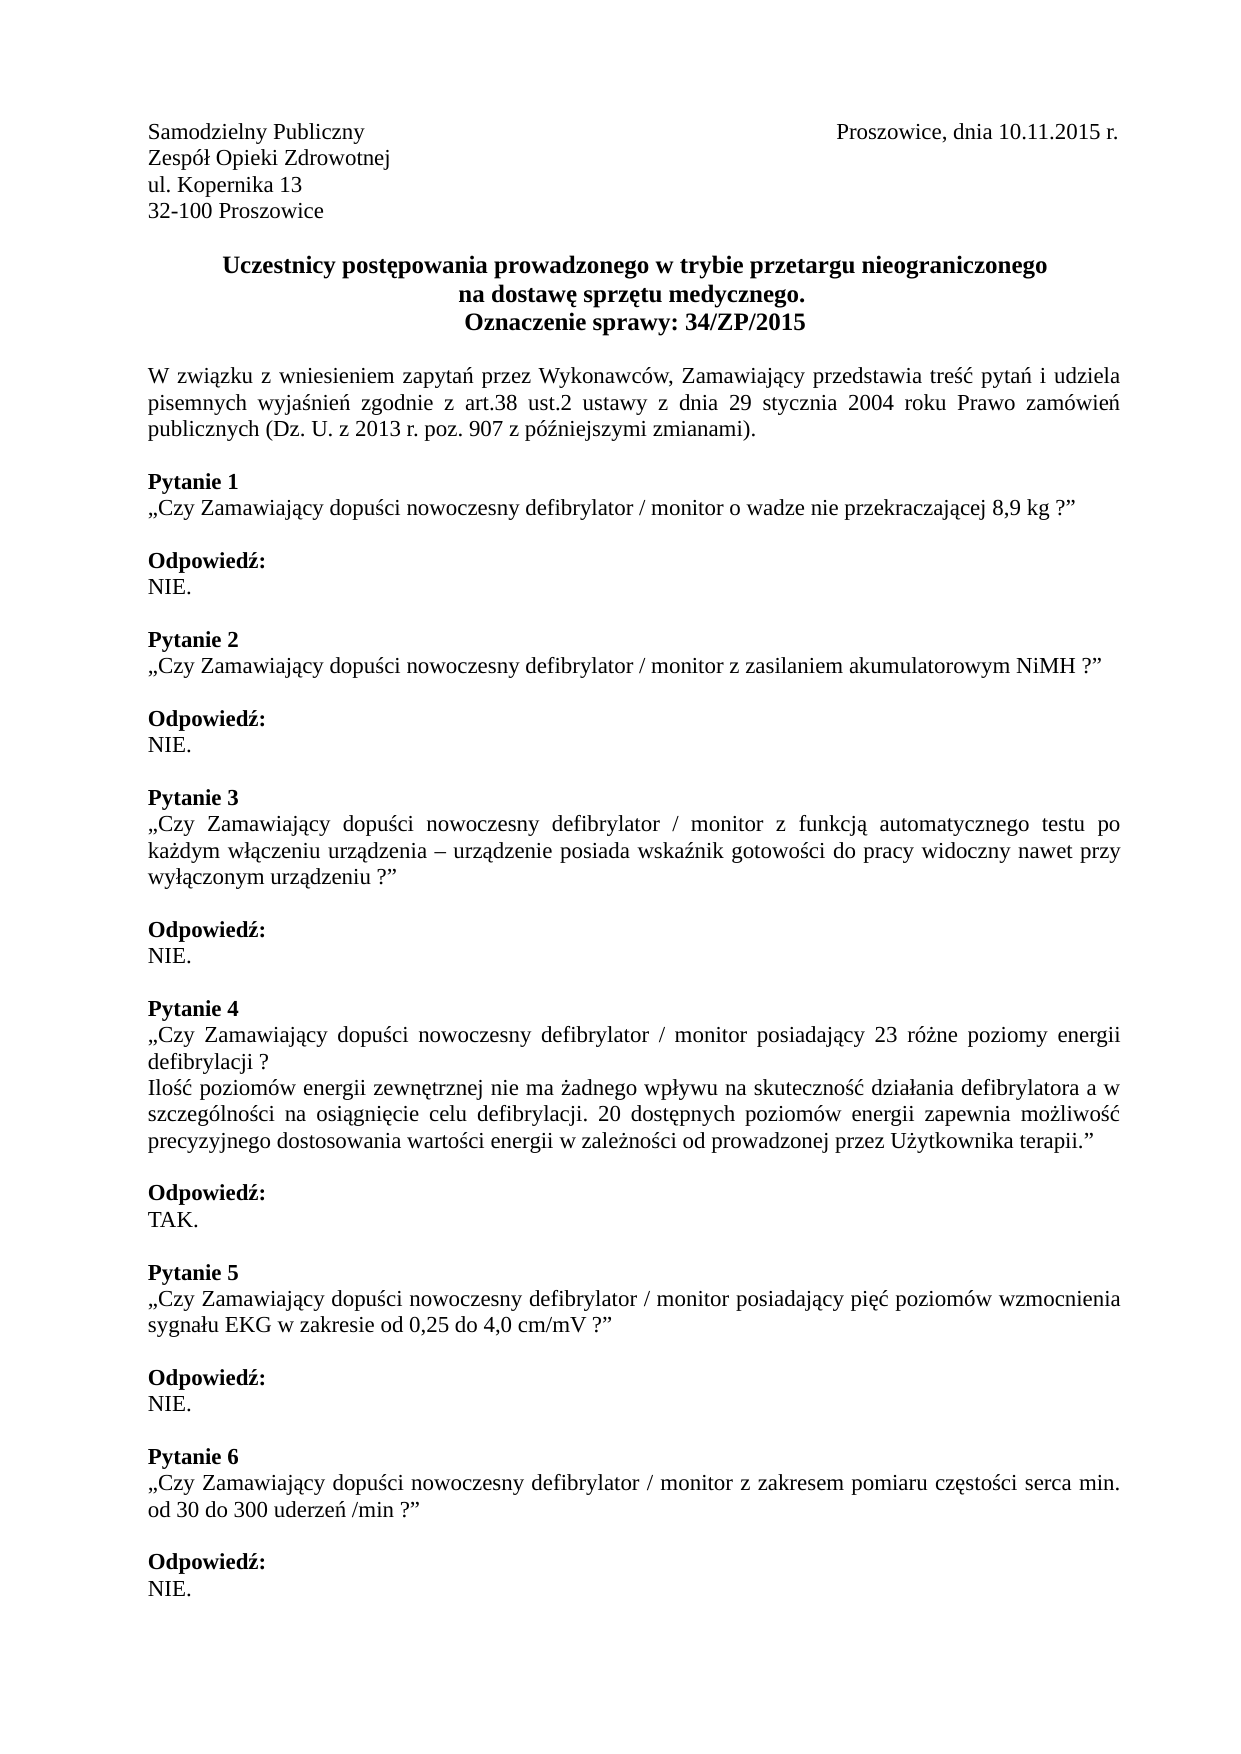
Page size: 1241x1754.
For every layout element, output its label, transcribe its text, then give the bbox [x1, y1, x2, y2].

text „Czy Zamawiający dopuści nowoczesny defibrylator / monitor o wadze nie przekraczającej 8,9 kg ?” [148, 494, 1122, 521]
text Odpowiedź: [148, 705, 1122, 731]
text Odpowiedź: [148, 1548, 1122, 1575]
text Oznaczenie sprawy: 34/ZP/2015 [148, 307, 1122, 336]
text Odpowiedź: [148, 1179, 1122, 1206]
text ul. Kopernika 13 [148, 171, 1122, 197]
text Ilość poziomów energii zewnętrznej nie ma żadnego wpływu na skuteczność działania defibrylatora a w szczególności na osiągnięcie celu defibrylacji. 20 dostępnych poziomów energii zapewnia możliwość precyzyjnego dostosowania wartości energii w zależności od prowadzonej przez Użytkownika terapii.” [148, 1074, 1122, 1153]
text Pytanie 6 [148, 1443, 1122, 1469]
text Odpowiedź: [148, 916, 1122, 942]
text 32-100 Proszowice [148, 197, 1122, 223]
text Samodzielny Publiczny Proszowice, dnia 10.11.2015 r. [148, 118, 1122, 144]
text NIE. [148, 731, 1122, 758]
text na dostawę sprzętu medycznego. [148, 279, 1122, 307]
text NIE. [148, 573, 1122, 600]
text Pytanie 3 [148, 784, 1122, 811]
text „Czy Zamawiający dopuści nowoczesny defibrylator / monitor z funkcją automatycznego testu po każdym włączeniu urządzenia – urządzenie posiada wskaźnik gotowości do pracy widoczny nawet przy wyłączonym urządzeniu ?” [148, 811, 1122, 889]
text NIE. [148, 1575, 1122, 1601]
text Zespół Opieki Zdrowotnej [148, 144, 1122, 171]
text NIE. [148, 942, 1122, 969]
text TAK. [148, 1206, 1122, 1232]
text NIE. [148, 1390, 1122, 1417]
text Odpowiedź: [148, 547, 1122, 573]
text Uczestnicy postępowania prowadzonego w trybie przetargu nieograniczonego [148, 250, 1122, 279]
text Odpowiedź: [148, 1364, 1122, 1390]
text „Czy Zamawiający dopuści nowoczesny defibrylator / monitor posiadający 23 różne poziomy energii defibrylacji ? [148, 1021, 1122, 1074]
text „Czy Zamawiający dopuści nowoczesny defibrylator / monitor z zakresem pomiaru częstości serca min. od 30 do 300 uderzeń /min ?” [148, 1469, 1122, 1522]
text „Czy Zamawiający dopuści nowoczesny defibrylator / monitor z zasilaniem akumulatorowym NiMH ?” [148, 652, 1122, 679]
text Pytanie 4 [148, 995, 1122, 1021]
text Pytanie 1 [148, 468, 1122, 494]
text W związku z wniesieniem zapytań przez Wykonawców, Zamawiający przedstawia treść pytań i udziela pisemnych wyjaśnień zgodnie z art.38 ust.2 ustawy z dnia 29 stycznia 2004 roku Prawo zamówień publicznych (Dz. U. z 2013 r. poz. 907 z późniejszymi zmianami). [148, 362, 1122, 442]
text Pytanie 2 [148, 626, 1122, 652]
text „Czy Zamawiający dopuści nowoczesny defibrylator / monitor posiadający pięć poziomów wzmocnienia sygnału EKG w zakresie od 0,25 do 4,0 cm/mV ?” [148, 1285, 1122, 1338]
text Pytanie 5 [148, 1258, 1122, 1285]
